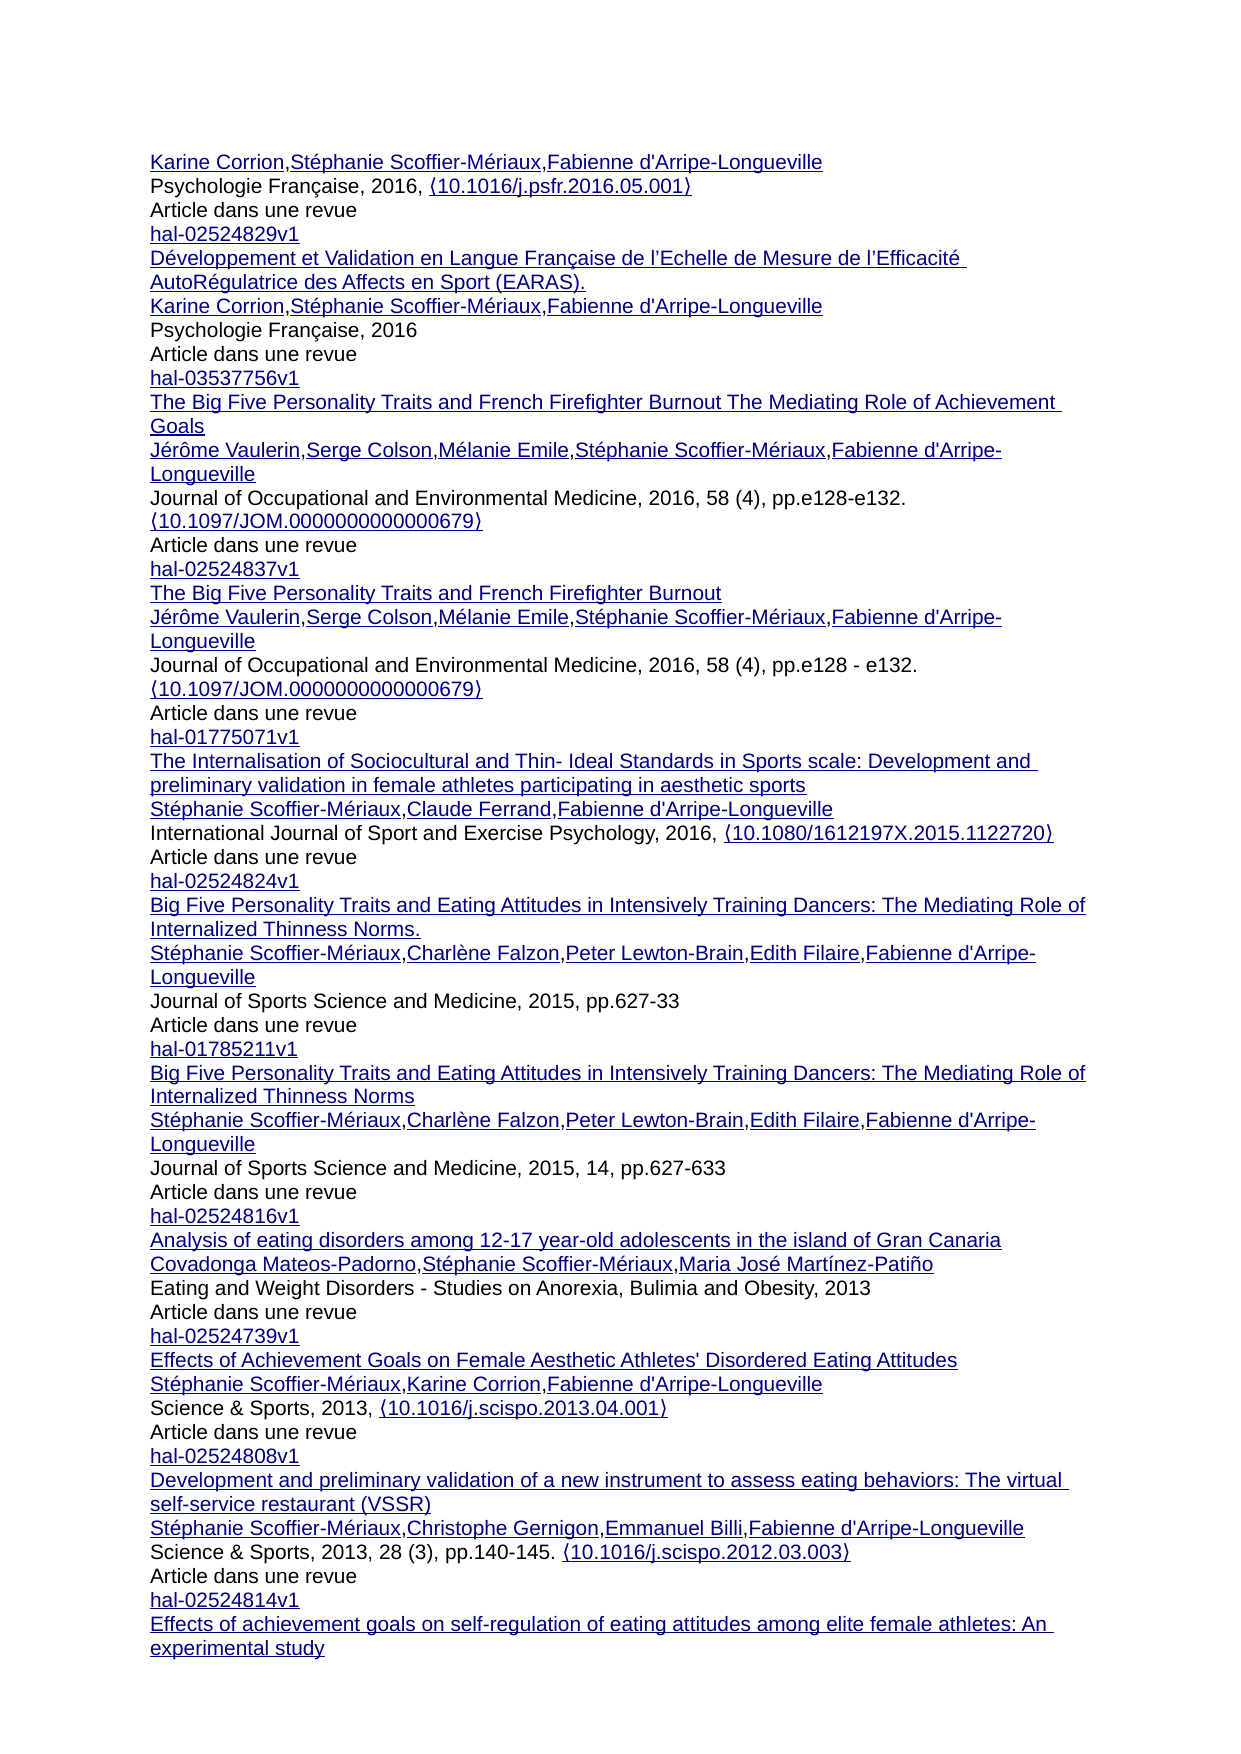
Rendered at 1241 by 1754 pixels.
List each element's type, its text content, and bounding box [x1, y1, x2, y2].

table_cell Analysis of eating disorders among 12-17 year-old adolescents in the island of Gran Canaria Covadonga Mateos-Padorno,Stéphanie Scoffier-Mériaux,Maria José Martínez-Patiño Eating and Weight Disorders - Studies on Anorexia, Bulimia and Obesity, 2013 Article dans une revue hal-02524739v1 [150, 1228, 1090, 1348]
table_cell Effects of Achievement Goals on Female Aesthetic Athletes' Disordered Eating Attitudes Stéphanie Scoffier-Mériaux,Karine Corrion,Fabienne d'Arripe-Longueville Science & Sports, 2013, ⟨10.1016/j.scispo.2013.04.001⟩ Article dans une revue hal-02524808v1 [150, 1348, 1090, 1468]
table_cell Développement et Validation en Langue Française de l’Echelle de Mesure de l’Efficacité AutoRégulatrice des Affects en Sport (EARAS). Karine Corrion,Stéphanie Scoffier-Mériaux,Fabienne d'Arripe-Longueville Psychologie Française, 2016 Article dans une revue hal-03537756v1 [150, 246, 1090, 389]
table_cell Karine Corrion,Stéphanie Scoffier-Mériaux,Fabienne d'Arripe-Longueville Psychologie Française, 2016, ⟨10.1016/j.psfr.2016.05.001⟩ Article dans une revue hal-02524829v1 [150, 150, 1090, 246]
table_cell The Big Five Personality Traits and French Firefighter Burnout The Mediating Role of Achievement Goals Jérôme Vaulerin,Serge Colson,Mélanie Emile,Stéphanie Scoffier-Mériaux,Fabienne d'Arripe-Longueville Journal of Occupational and Environmental Medicine, 2016, 58 (4), pp.e128-e132. ⟨10.1097/JOM.0000000000000679⟩ Article dans une revue hal-02524837v1 [150, 390, 1090, 581]
table_cell Big Five Personality Traits and Eating Attitudes in Intensively Training Dancers: The Mediating Role of Internalized Thinness Norms Stéphanie Scoffier-Mériaux,Charlène Falzon,Peter Lewton-Brain,Edith Filaire,Fabienne d'Arripe-Longueville Journal of Sports Science and Medicine, 2015, 14, pp.627-633 Article dans une revue hal-02524816v1 [150, 1060, 1090, 1228]
table_cell The Big Five Personality Traits and French Firefighter Burnout Jérôme Vaulerin,Serge Colson,Mélanie Emile,Stéphanie Scoffier-Mériaux,Fabienne d'Arripe-Longueville Journal of Occupational and Environmental Medicine, 2016, 58 (4), pp.e128 - e132. ⟨10.1097/JOM.0000000000000679⟩ Article dans une revue hal-01775071v1 [150, 581, 1090, 749]
table_cell Development and preliminary validation of a new instrument to assess eating behaviors: The virtual self-service restaurant (VSSR) Stéphanie Scoffier-Mériaux,Christophe Gernigon,Emmanuel Billi,Fabienne d'Arripe-Longueville Science & Sports, 2013, 28 (3), pp.140-145. ⟨10.1016/j.scispo.2012.03.003⟩ Article dans une revue hal-02524814v1 [150, 1468, 1090, 1611]
table_cell The Internalisation of Sociocultural and Thin- Ideal Standards in Sports scale: Development and preliminary validation in female athletes participating in aesthetic sports Stéphanie Scoffier-Mériaux,Claude Ferrand,Fabienne d'Arripe-Longueville International Journal of Sport and Exercise Psychology, 2016, ⟨10.1080/1612197X.2015.1122720⟩ Article dans une revue hal-02524824v1 [150, 749, 1090, 893]
table_cell Effects of achievement goals on self-regulation of eating attitudes among elite female athletes: An experimental study [150, 1611, 1090, 1659]
table_cell Big Five Personality Traits and Eating Attitudes in Intensively Training Dancers: The Mediating Role of Internalized Thinness Norms. Stéphanie Scoffier-Mériaux,Charlène Falzon,Peter Lewton-Brain,Edith Filaire,Fabienne d'Arripe-Longueville Journal of Sports Science and Medicine, 2015, pp.627-33 Article dans une revue hal-01785211v1 [150, 893, 1090, 1060]
